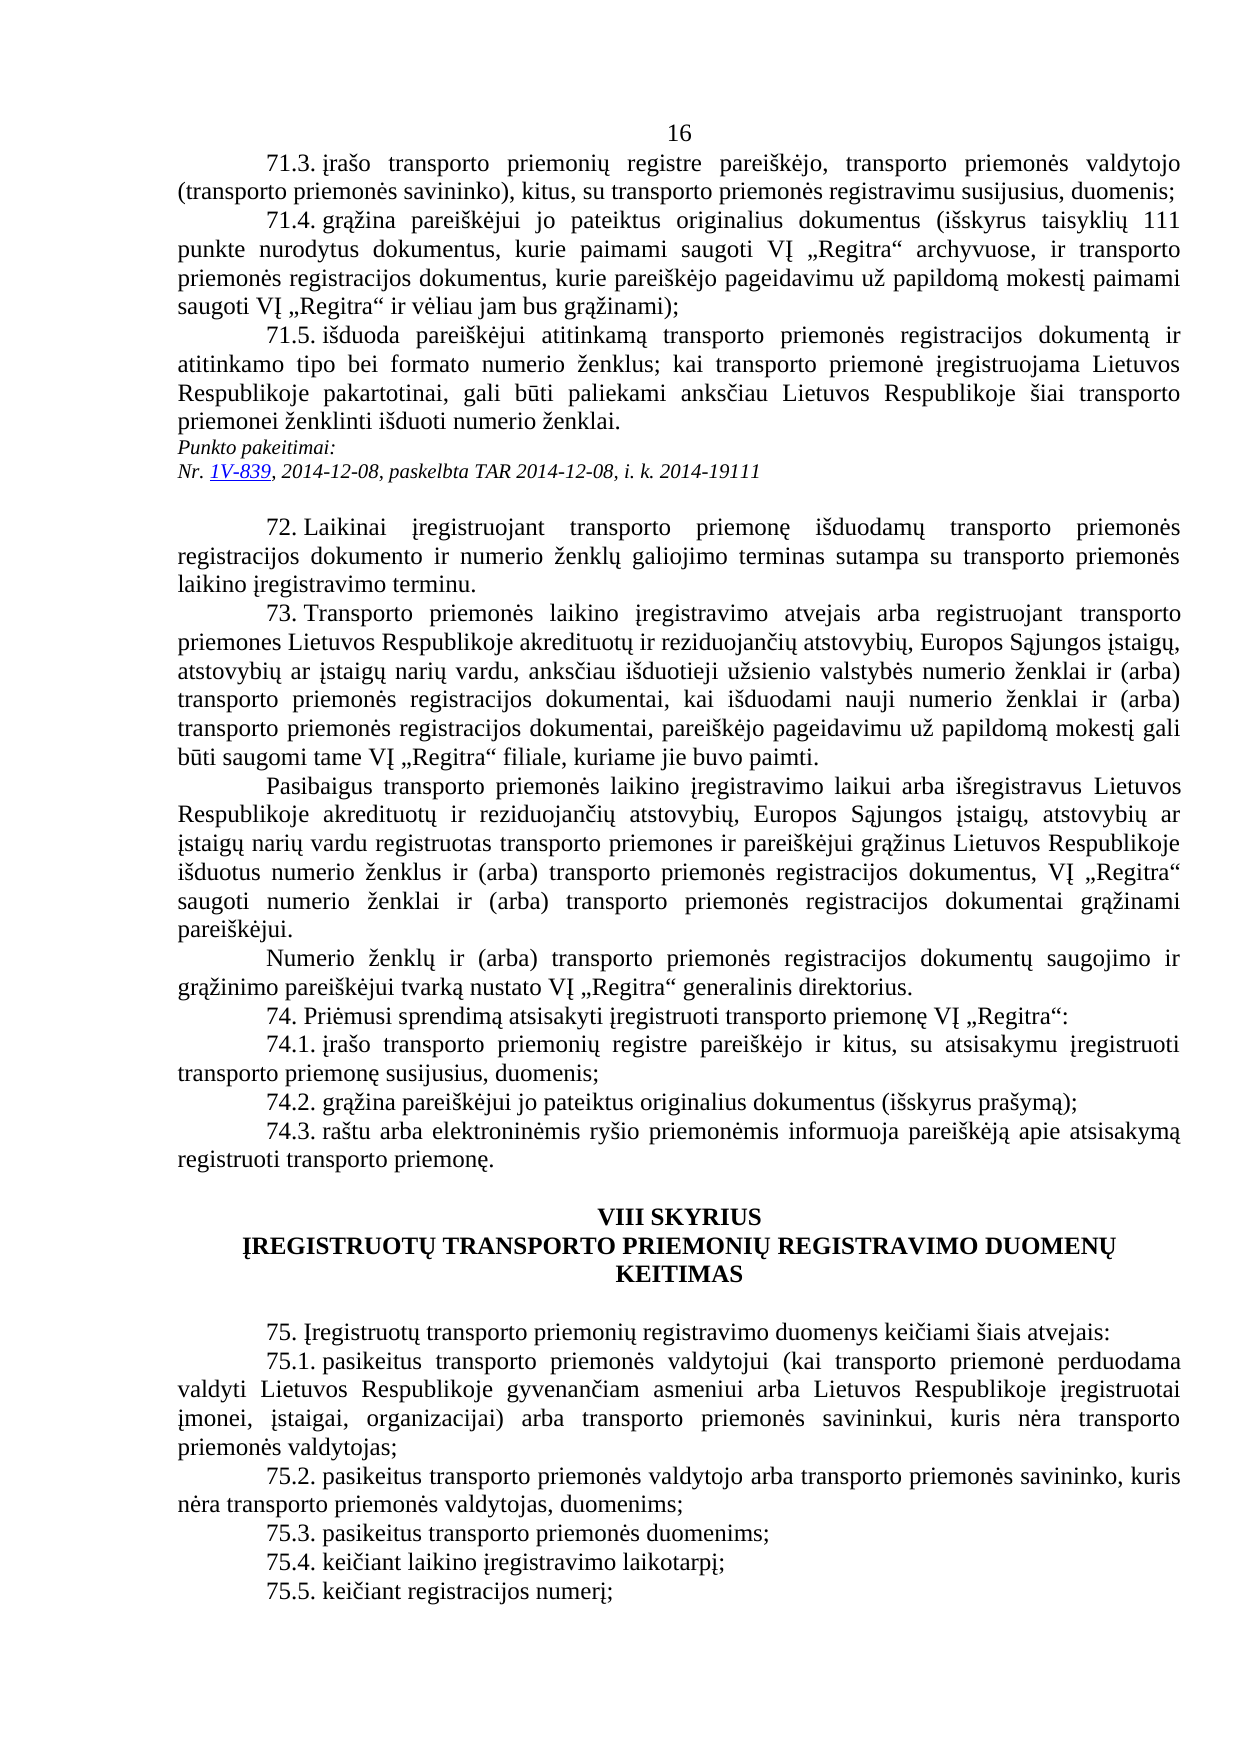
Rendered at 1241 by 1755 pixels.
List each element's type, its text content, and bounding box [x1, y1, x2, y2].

text 72. Laikinai įregistruojant transporto priemonę išduodamų transporto priemonės registracijos dokumento ir numerio ženklų galiojimo terminas sutampa su transporto priemonės laikino įregistravimo terminu. [177, 512, 1181, 598]
text 71.3. įrašo transporto priemonių registre pareiškėjo, transporto priemonės valdytojo (transporto priemonės savininko), kitus, su transporto priemonės registravimu susijusius, duomenis; [177, 148, 1181, 205]
text 71.4. grąžina pareiškėjui jo pateiktus originalius dokumentus (išskyrus taisyklių 111 punkte nurodytus dokumentus, kurie paimami saugoti VĮ „Regitra“ archyvuose, ir transporto priemonės registracijos dokumentus, kurie pareiškėjo pageidavimu už papildomą mokestį paimami saugoti VĮ „Regitra“ ir vėliau jam bus grąžinami); [177, 205, 1181, 320]
text ĮREGISTRUOTŲ transporto priemonių registravimo DUOMENŲ KEITIMAS [177, 1231, 1181, 1288]
text VIII SKYRIUS [177, 1202, 1181, 1231]
text 75.4. keičiant laikino įregistravimo laikotarpį; [177, 1547, 1181, 1576]
text 75.1. pasikeitus transporto priemonės valdytojui (kai transporto priemonė perduodama valdyti Lietuvos Respublikoje gyvenančiam asmeniui arba Lietuvos Respublikoje įregistruotai įmonei, įstaigai, organizacijai) arba transporto priemonės savininkui, kuris nėra transporto priemonės valdytojas; [177, 1346, 1181, 1461]
text Pasibaigus transporto priemonės laikino įregistravimo laikui arba išregistravus Lietuvos Respublikoje akredituotų ir reziduojančių atstovybių, Europos Sąjungos įstaigų, atstovybių ar įstaigų narių vardu registruotas transporto priemones ir pareiškėjui grąžinus Lietuvos Respublikoje išduotus numerio ženklus ir (arba) transporto priemonės registracijos dokumentus, VĮ „Regitra“ saugoti numerio ženklai ir (arba) transporto priemonės registracijos dokumentai grąžinami pareiškėjui. [177, 771, 1181, 943]
text Punkto pakeitimai: [177, 435, 1181, 459]
text 74.3. raštu arba elektroninėmis ryšio priemonėmis informuoja pareiškėją apie atsisakymą registruoti transporto priemonę. [177, 1116, 1181, 1173]
text 74.2. grąžina pareiškėjui jo pateiktus originalius dokumentus (išskyrus prašymą); [177, 1087, 1181, 1116]
text 75.3. pasikeitus transporto priemonės duomenims; [177, 1518, 1181, 1547]
text Nr. 1V-839, 2014-12-08, paskelbta TAR 2014-12-08, i. k. 2014-19111 [177, 459, 1181, 483]
text 75.2. pasikeitus transporto priemonės valdytojo arba transporto priemonės savininko, kuris nėra transporto priemonės valdytojas, duomenims; [177, 1461, 1181, 1518]
text 75.5. keičiant registracijos numerį; [177, 1576, 1181, 1604]
text 74.1. įrašo transporto priemonių registre pareiškėjo ir kitus, su atsisakymu įregistruoti transporto priemonę susijusius, duomenis; [177, 1029, 1181, 1087]
text 73. Transporto priemonės laikino įregistravimo atvejais arba registruojant transporto priemones Lietuvos Respublikoje akredituotų ir reziduojančių atstovybių, Europos Sąjungos įstaigų, atstovybių ar įstaigų narių vardu, anksčiau išduotieji užsienio valstybės numerio ženklai ir (arba) transporto priemonės registracijos dokumentai, kai išduodami nauji numerio ženklai ir (arba) transporto priemonės registracijos dokumentai, pareiškėjo pageidavimu už papildomą mokestį gali būti saugomi tame VĮ „Regitra“ filiale, kuriame jie buvo paimti. [177, 598, 1181, 771]
text 75. Įregistruotų transporto priemonių registravimo duomenys keičiami šiais atvejais: [177, 1317, 1181, 1346]
text Numerio ženklų ir (arba) transporto priemonės registracijos dokumentų saugojimo ir grąžinimo pareiškėjui tvarką nustato VĮ „Regitra“ generalinis direktorius. [177, 943, 1181, 1001]
text 71.5. išduoda pareiškėjui atitinkamą transporto priemonės registracijos dokumentą ir atitinkamo tipo bei formato numerio ženklus; kai transporto priemonė įregistruojama Lietuvos Respublikoje pakartotinai, gali būti paliekami anksčiau Lietuvos Respublikoje šiai transporto priemonei ženklinti išduoti numerio ženklai. [177, 320, 1181, 435]
text 74. Priėmusi sprendimą atsisakyti įregistruoti transporto priemonę VĮ „Regitra“: [177, 1001, 1181, 1029]
